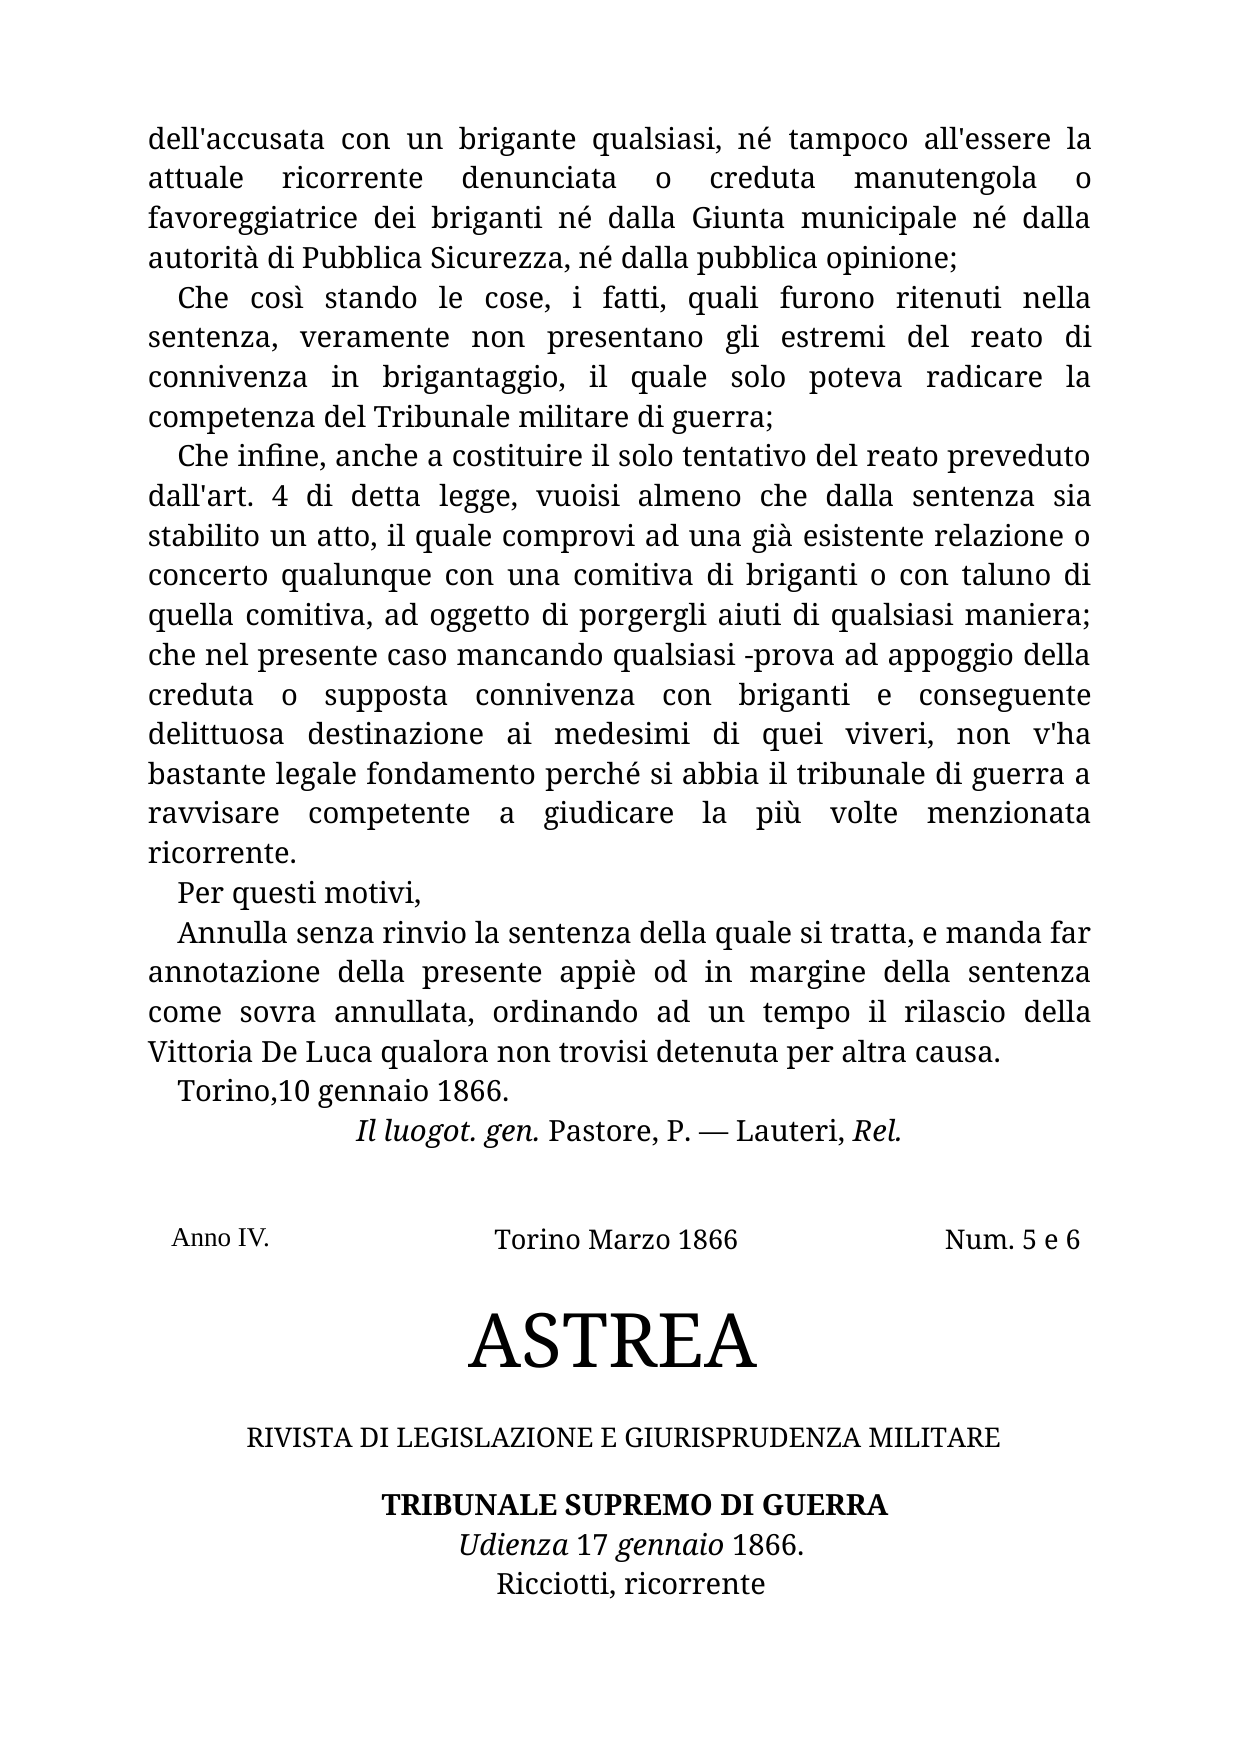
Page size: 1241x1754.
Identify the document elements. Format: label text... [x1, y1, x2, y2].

text Il luogot. gen. Pastore, P. — Lauteri, Rel. [148, 1110, 1093, 1150]
text Udienza 17 gennaio 1866. [148, 1524, 1093, 1564]
text Torino,10 gennaio 1866. [148, 1071, 1093, 1110]
table_header Num. 5 e 6 [933, 1221, 1093, 1418]
text Che infine, anche a costituire il solo tentativo del reato preveduto dall'art. 4 di detta legge, vuoisi almeno che dalla sentenza sia stabilito un atto, il quale comprovi ad una già esistente relazione o concerto qualunque con una comitiva di briganti o con taluno di quella comitiva, ad oggetto di porgergli aiuti di qualsiasi maniera; che nel presente caso mancando qualsiasi -prova ad appoggio della creduta o supposta connivenza con briganti e conseguente delittuosa destinazione ai medesimi di quei viveri, non v'ha bastante legale fondamento perché si abbia il tribunale di guerra a ravvisare competente a giudicare la più volte menzionata ricorrente. [148, 436, 1093, 872]
text Per questi motivi, [148, 872, 1093, 912]
text Che così stando le cose, i fatti, quali furono ritenuti nella sentenza, veramente non presentano gli estremi del reato di connivenza in brigantaggio, il quale solo poteva radicare la competenza del Tribunale militare di guerra; [148, 277, 1093, 436]
text TRIBUNALE SUPREMO DI GUERRA [148, 1484, 1093, 1524]
text Ricciotti, ricorrente [148, 1564, 1093, 1603]
text Annulla senza rinvio la sentenza della quale si tratta, e manda far annotazione della presente appiè od in margine della sentenza come sovra annullata, ordinando ad un tempo il rilascio della Vittoria De Luca qualora non trovisi detenuta per altra causa. [148, 912, 1093, 1071]
text dell'accusata con un brigante qualsiasi, né tampoco all'essere la attuale ricorrente denunciata o creduta manutengola o favoreggiatrice dei briganti né dalla Giunta municipale né dalla autorità di Pubblica Sicurezza, né dalla pubblica opinione; [148, 118, 1093, 277]
text RIVISTA DI LEGISLAZIONE E GIURISPRUDENZA MILITARE [148, 1418, 1093, 1455]
table_header Torino Marzo 1866 ASTREA [293, 1221, 933, 1418]
table_header Anno IV. [148, 1221, 293, 1418]
